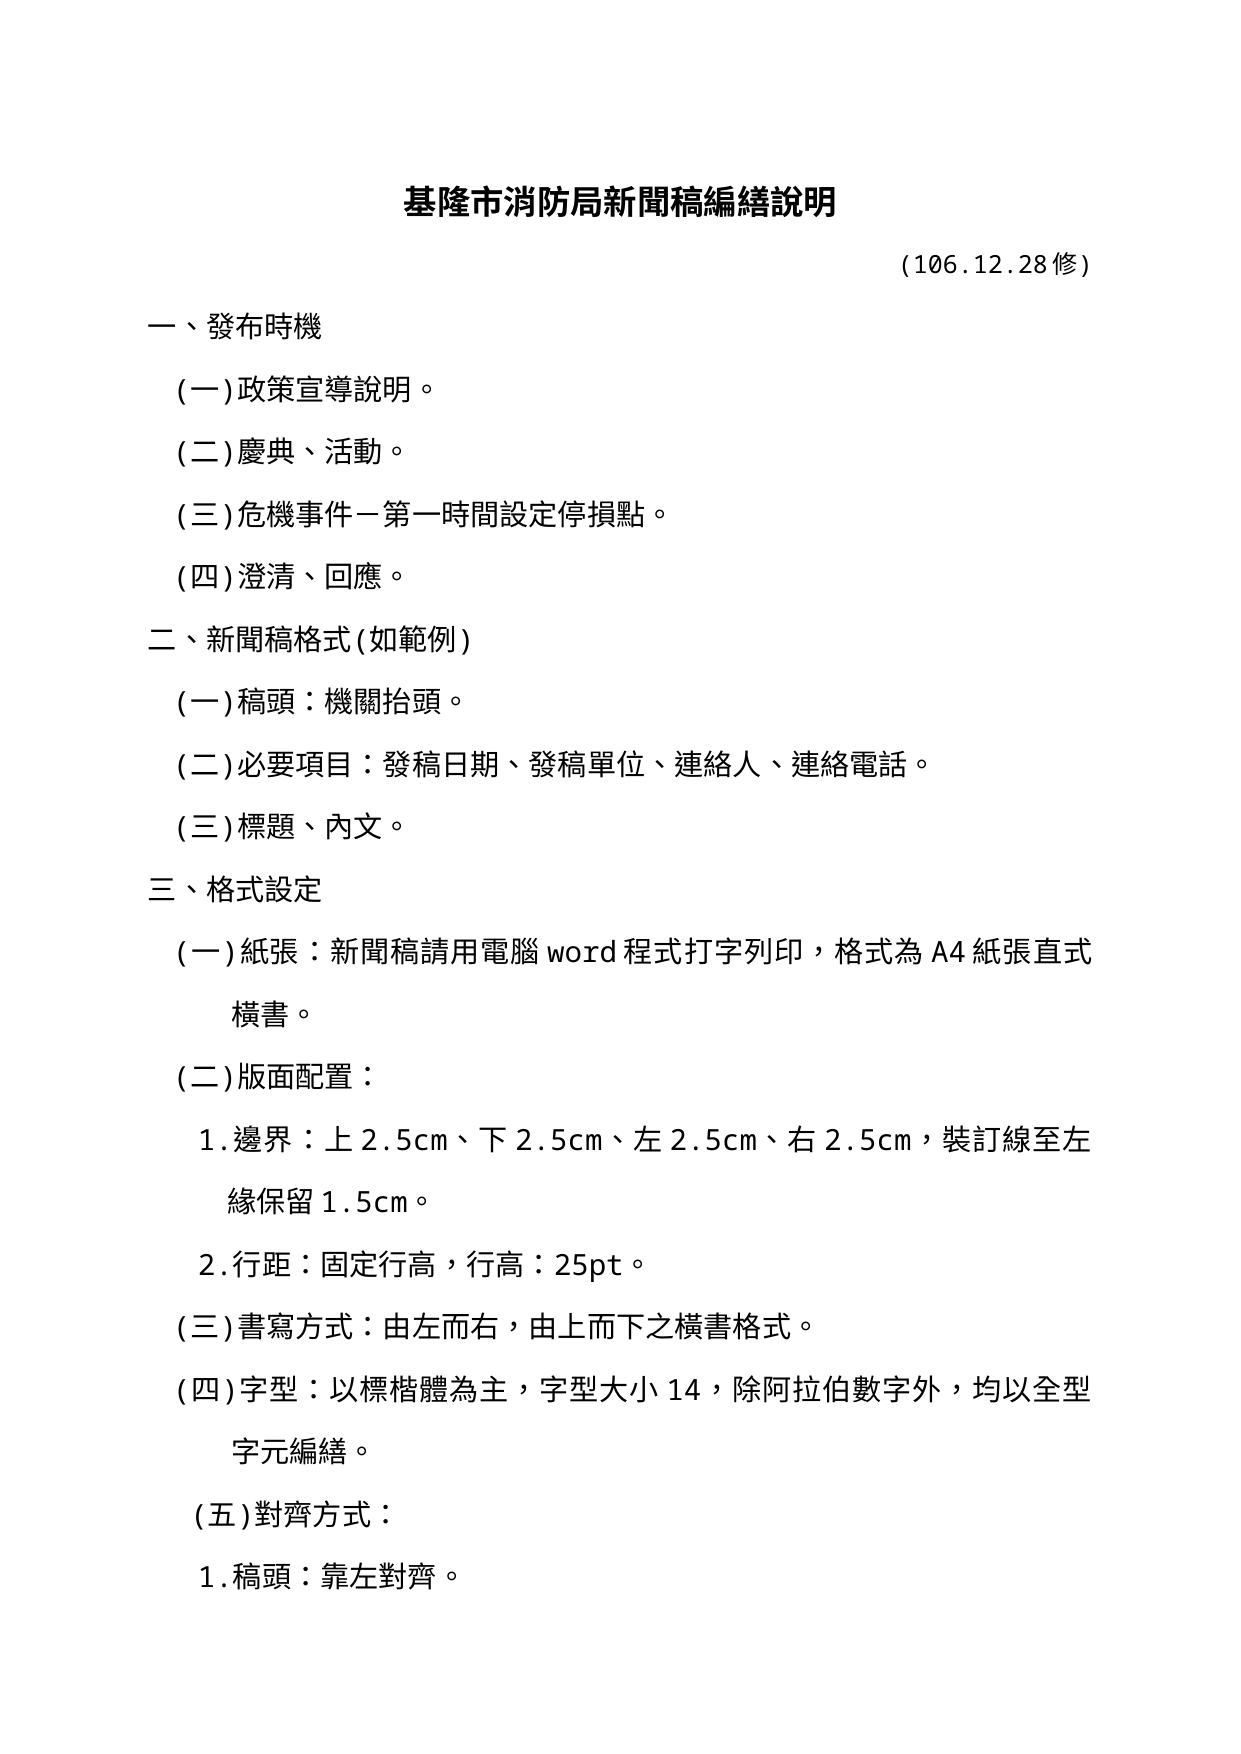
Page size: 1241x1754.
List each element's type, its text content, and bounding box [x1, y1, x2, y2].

text (三)危機事件－第一時間設定停損點。 [173, 471, 1092, 533]
text (五)對齊方式： [173, 1471, 1092, 1533]
text (二)版面配置： [173, 1033, 1092, 1096]
text (三)書寫方式：由左而右，由上而下之橫書格式。 [173, 1283, 1092, 1346]
text (四)澄清、回應。 [173, 533, 1092, 596]
text (二)必要項目：發稿日期、發稿單位、連絡人、連絡電話。 [173, 721, 1092, 783]
text 一、發布時機 [148, 283, 1092, 346]
text (一)稿頭：機關抬頭。 [173, 658, 1092, 721]
text (一)政策宣導說明。 [173, 346, 1092, 408]
text 二、新聞稿格式(如範例) [148, 596, 1092, 658]
text (四)字型：以標楷體為主，字型大小14，除阿拉伯數字外，均以全型字元編繕。 [173, 1346, 1092, 1471]
text (106.12.28修) [148, 221, 1092, 283]
text (二)慶典、活動。 [173, 408, 1092, 471]
text 三、格式設定 [148, 846, 1092, 908]
text 2.行距：固定行高，行高：25pt。 [198, 1221, 1092, 1283]
text (一)紙張：新聞稿請用電腦word程式打字列印，格式為A4紙張直式橫書。 [173, 908, 1092, 1033]
text (三)標題、內文。 [173, 783, 1092, 846]
text 1.邊界：上2.5cm、下2.5cm、左2.5cm、右2.5cm，裝訂線至左緣保留1.5cm。 [198, 1096, 1092, 1221]
text 1.稿頭：靠左對齊。 [198, 1533, 1092, 1596]
text 基隆市消防局新聞稿編繕說明 [148, 158, 1092, 221]
